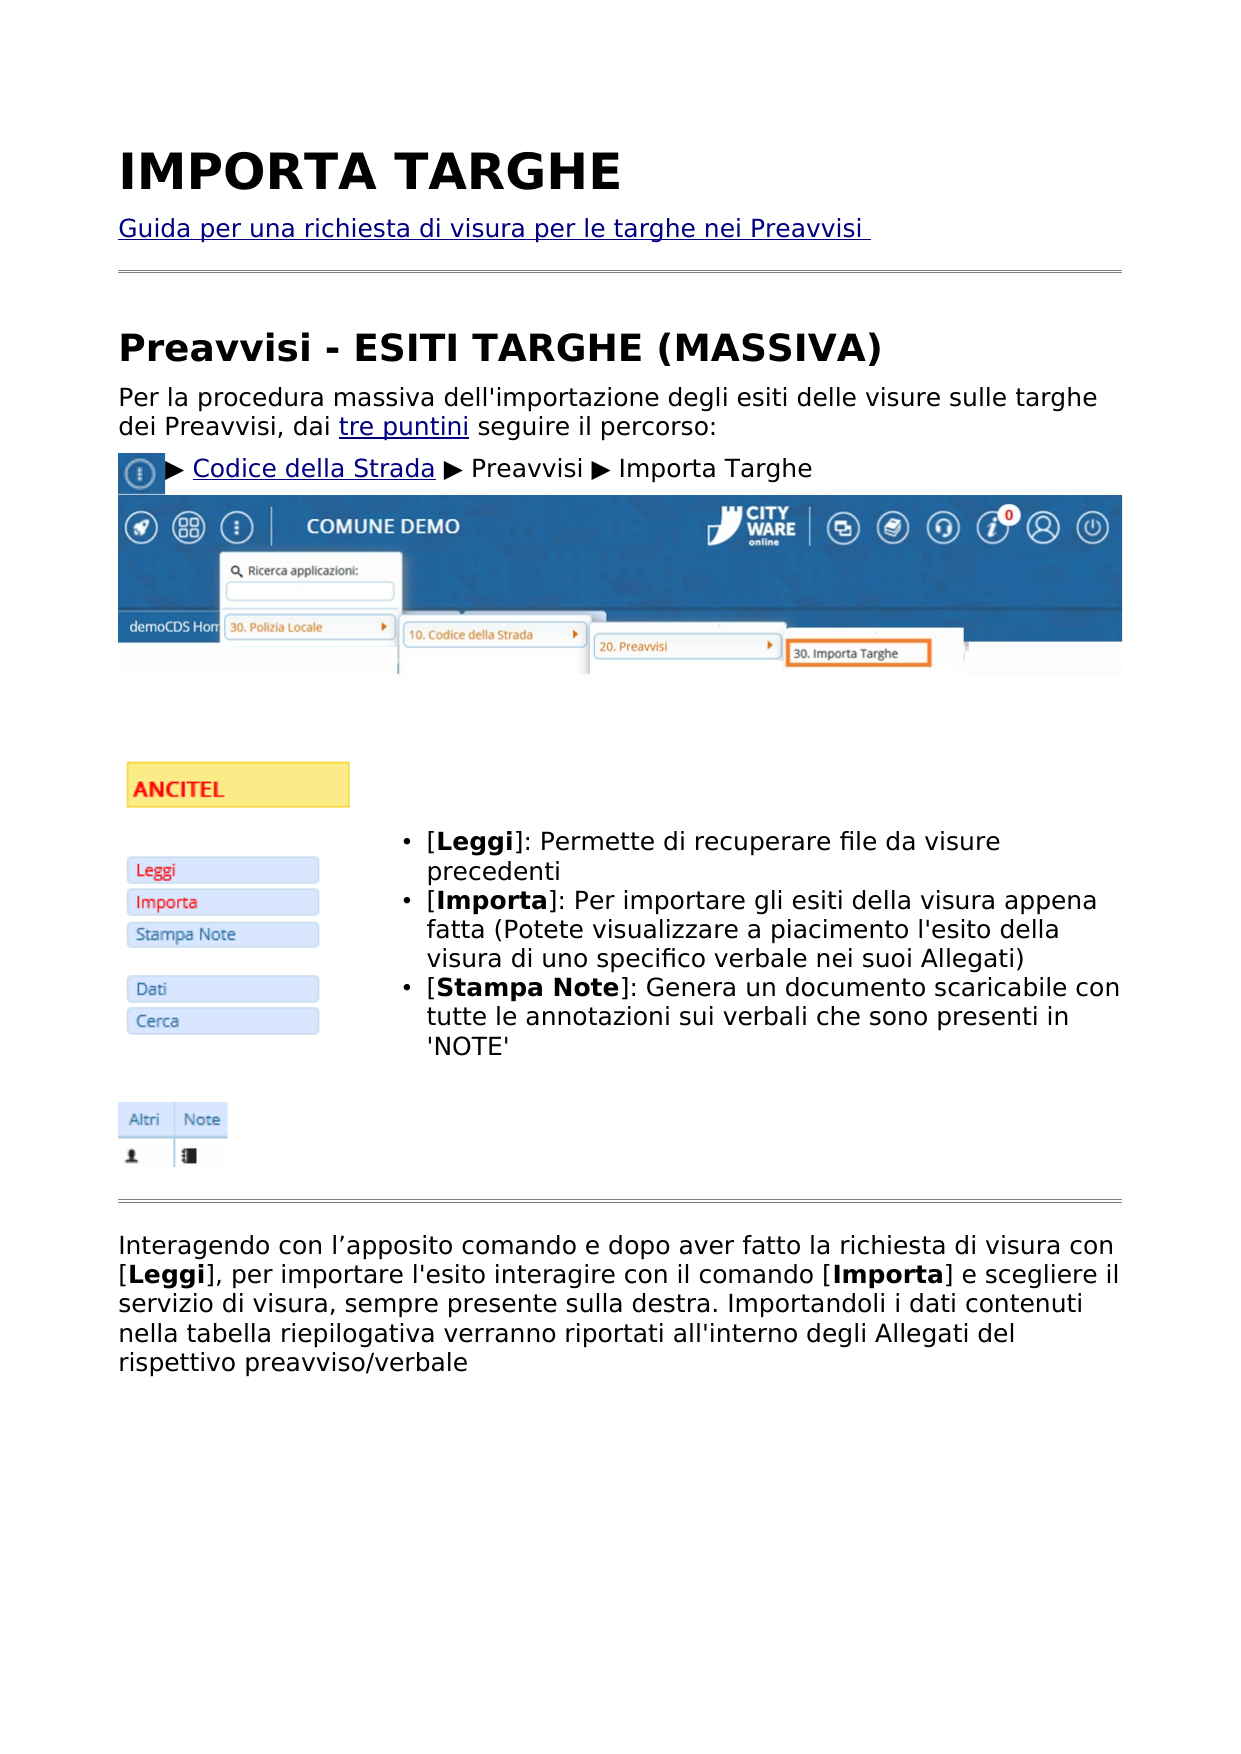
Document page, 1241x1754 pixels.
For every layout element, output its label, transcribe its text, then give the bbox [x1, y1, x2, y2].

text Interagendo con l’apposito comando e dopo aver fatto la richiesta di visura con [Leggi], per importare l'esito interagire con il comando [Importa] e scegliere il servizio di visura, sempre presente sulla destra. Importandoli i dati contenuti nella tabella riepilogativa verranno riportati all'interno degli Allegati del rispettivo preavviso/verbale [118, 1231, 1122, 1377]
text Per la procedura massiva dell'importazione degli esiti delle visure sulle targhe dei Preavvisi, dai tre puntini seguire il percorso: [118, 383, 1122, 441]
text ▶ Codice della Strada ▶ Preavvisi ▶ Importa Targhe [166, 454, 1122, 483]
list [Importa]: Per importare gli esiti della visura appena fatta (Potete visualizzare a piacimento l'esito della visura di uno specifico verbale nei suoi Allegati) [353, 886, 1122, 973]
picture [118, 453, 1123, 715]
list [Stampa Note]: Genera un documento scaricabile con tutte le annotazioni sui verbali che sono presenti in 'NOTE' [177, 973, 1122, 1061]
picture [118, 1102, 228, 1167]
list [Leggi]: Permette di recuperare file da visure precedenti [353, 827, 1122, 886]
subtitle IMPORTA TARGHE [118, 143, 1122, 201]
text Guida per una richiesta di visura per le targhe nei Preavvisi [118, 214, 1122, 243]
picture [118, 756, 353, 1041]
subtitle Preavvisi - ESITI TARGHE (MASSIVA) [118, 327, 1122, 371]
